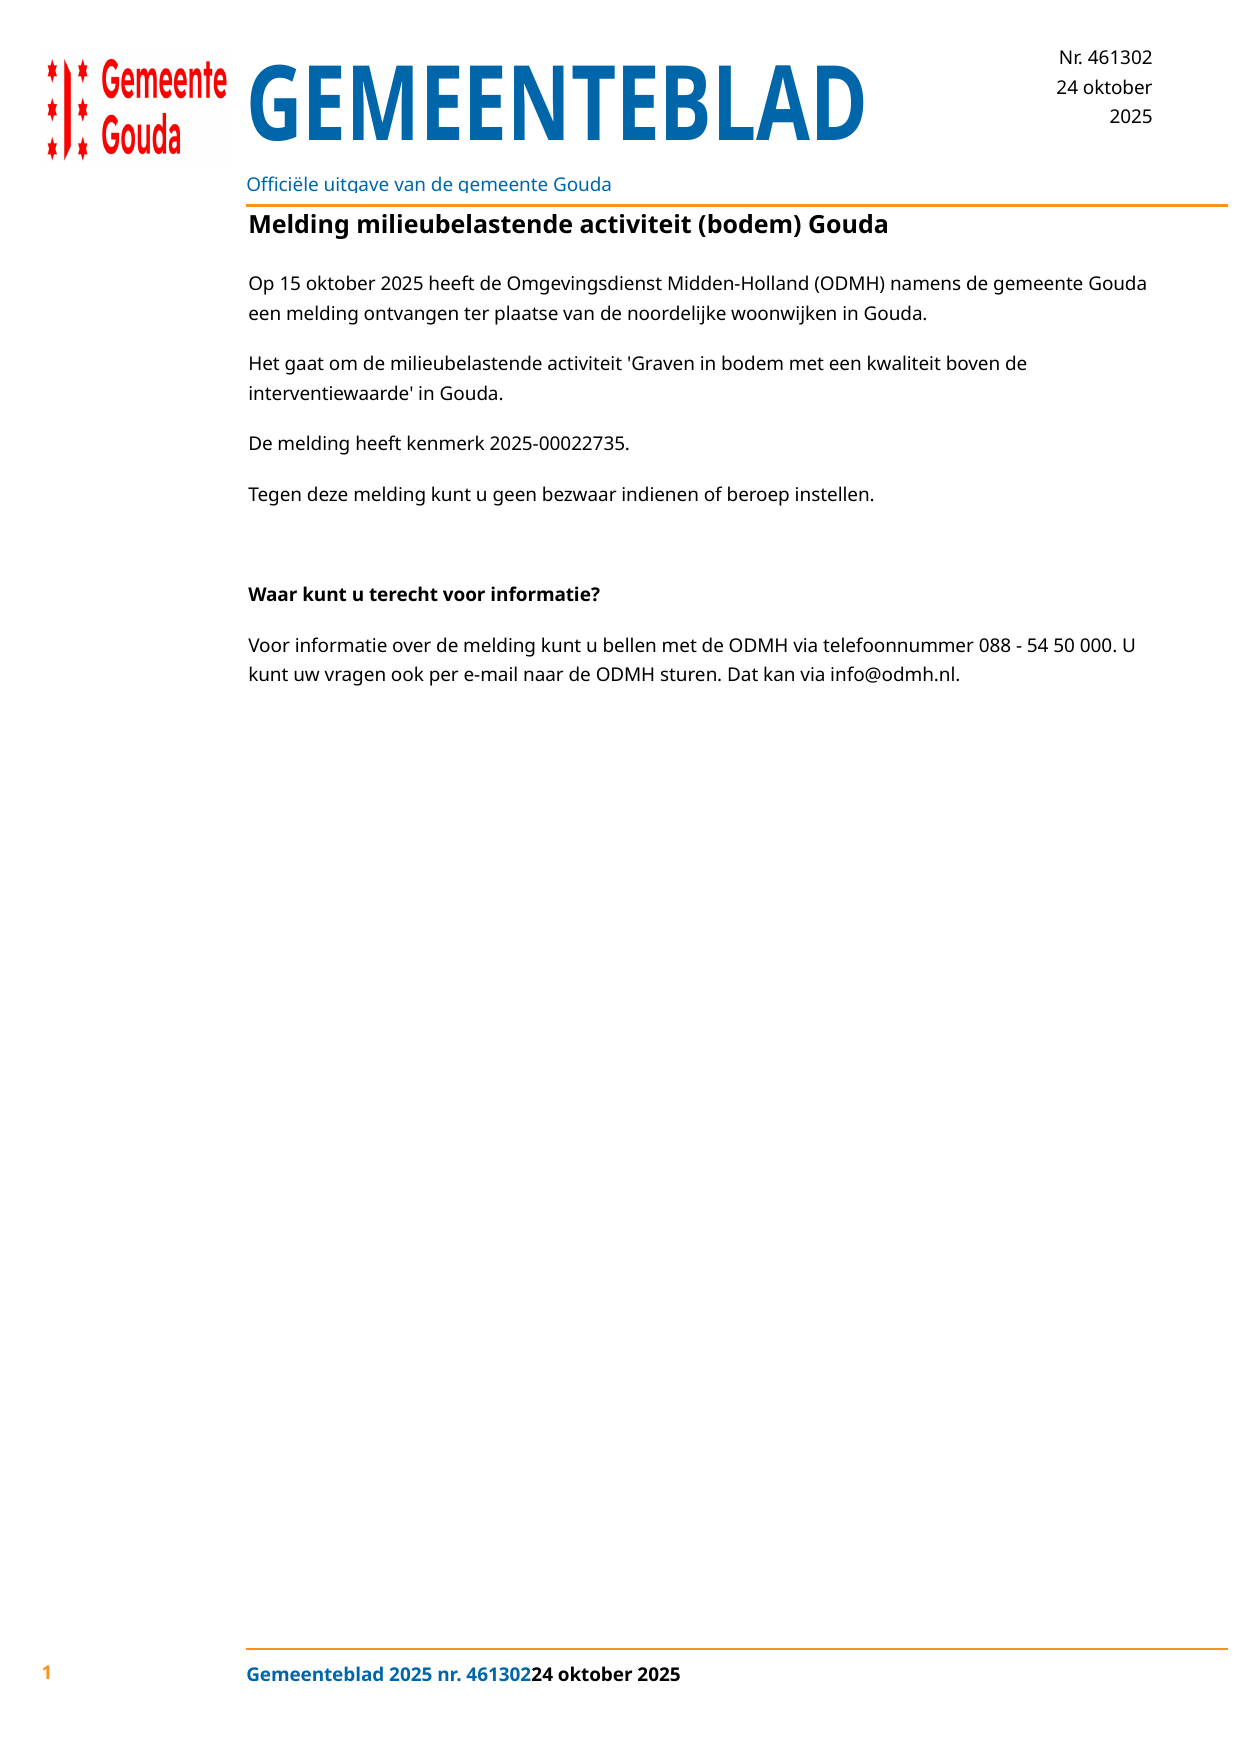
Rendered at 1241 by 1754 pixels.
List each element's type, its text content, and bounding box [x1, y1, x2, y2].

text Het gaat om de milieubelastende activiteit 'Graven in bodem met een kwaliteit boven de interventiewaarde' in Gouda. [248, 350, 1152, 406]
text Waar kunt u terecht voor informatie? [248, 582, 1152, 607]
text Voor informatie over de melding kunt u bellen met de ODMH via telefoonnummer 088 - 54 50 000. U kunt uw vragen ook per e-mail naar de ODMH sturen. Dat kan via info@odmh.nl. [248, 632, 1152, 687]
text De melding heeft kenmerk 2025-00022735. [248, 430, 1152, 456]
text Melding milieubelastende activiteit (bodem) Gouda [248, 207, 1152, 241]
text Tegen deze melding kunt u geen bezwaar indienen of beroep instellen. [248, 481, 1152, 506]
picture [41, 47, 231, 172]
text Op 15 oktober 2025 heeft de Omgevingsdienst Midden-Holland (ODMH) namens de gemeente Gouda een melding ontvangen ter plaatse van de noordelijke woonwijken in Gouda. [248, 270, 1152, 326]
